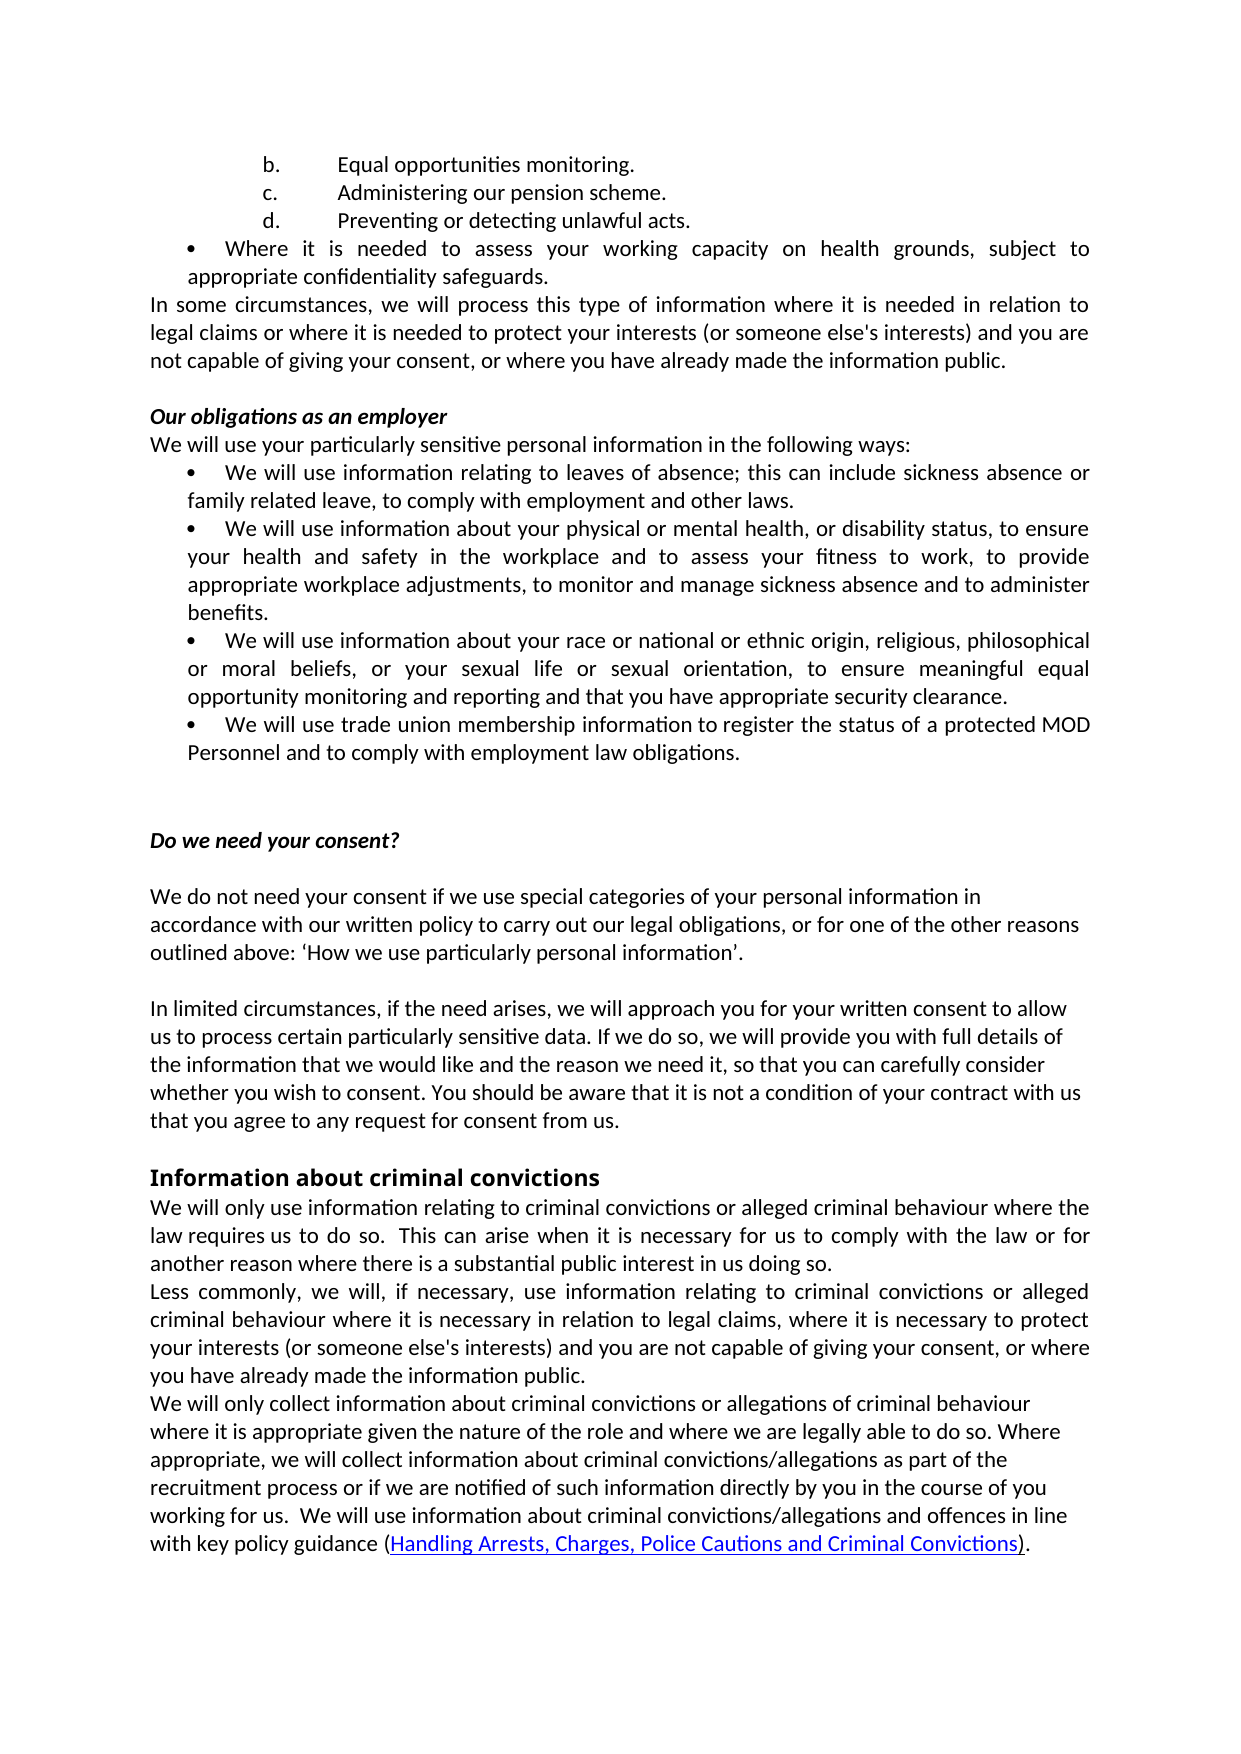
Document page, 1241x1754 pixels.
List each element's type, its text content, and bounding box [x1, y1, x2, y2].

list We will use information relating to leaves of absence; this can include sickness absence or family related leave, to comply with employment and other laws. [187, 458, 1090, 514]
text Our obligations as an employer [150, 402, 1090, 430]
text Information about criminal convictions [150, 1162, 1090, 1193]
text We will use your particularly sensitive personal information in the following ways: [150, 430, 1090, 458]
list Equal opportunities monitoring. [262, 150, 1090, 178]
list We will use information about your race or national or ethnic origin, religious, philosophical or moral beliefs, or your sexual life or sexual orientation, to ensure meaningful equal opportunity monitoring and reporting and that you have appropriate security clearance. [187, 626, 1090, 710]
list Preventing or detecting unlawful acts. [262, 206, 1090, 234]
list Administering our pension scheme. [262, 178, 1090, 206]
list We will use information about your physical or mental health, or disability status, to ensure your health and safety in the workplace and to assess your fitness to work, to provide appropriate workplace adjustments, to monitor and manage sickness absence and to administer benefits. [187, 514, 1090, 626]
text In some circumstances, we will process this type of information where it is needed in relation to legal claims or where it is needed to protect your interests (or someone else's interests) and you are not capable of giving your consent, or where you have already made the information public. [150, 290, 1090, 374]
text Less commonly, we will, if necessary, use information relating to criminal convictions or alleged criminal behaviour where it is necessary in relation to legal claims, where it is necessary to protect your interests (or someone else's interests) and you are not capable of giving your consent, or where you have already made the information public. [150, 1277, 1090, 1389]
text In limited circumstances, if the need arises, we will approach you for your written consent to allow us to process certain particularly sensitive data. If we do so, we will provide you with full details of the information that we would like and the reason we need it, so that you can carefully consider whether you wish to consent. You should be aware that it is not a condition of your contract with us that you agree to any request for consent from us. [150, 994, 1090, 1134]
list Where it is needed to assess your working capacity on health grounds, subject to appropriate confidentiality safeguards. [187, 234, 1090, 290]
list We will use trade union membership information to register the status of a protected MOD Personnel and to comply with employment law obligations. [187, 710, 1090, 766]
text We will only use information relating to criminal convictions or alleged criminal behaviour where the law requires us to do so. This can arise when it is necessary for us to comply with the law or for another reason where there is a substantial public interest in us doing so. [150, 1193, 1090, 1277]
text We will only collect information about criminal convictions or allegations of criminal behaviour where it is appropriate given the nature of the role and where we are legally able to do so. Where appropriate, we will collect information about criminal convictions/allegations as part of the recruitment process or if we are notified of such information directly by you in the course of you working for us. We will use information about criminal convictions/allegations and offences in line with key policy guidance (Handling Arrests, Charges, Police Cautions and Criminal Convictions). [150, 1389, 1090, 1557]
text We do not need your consent if we use special categories of your personal information in accordance with our written policy to carry out our legal obligations, or for one of the other reasons outlined above: ‘How we use particularly personal information’. [150, 882, 1090, 966]
text Do we need your consent? [150, 826, 1090, 854]
